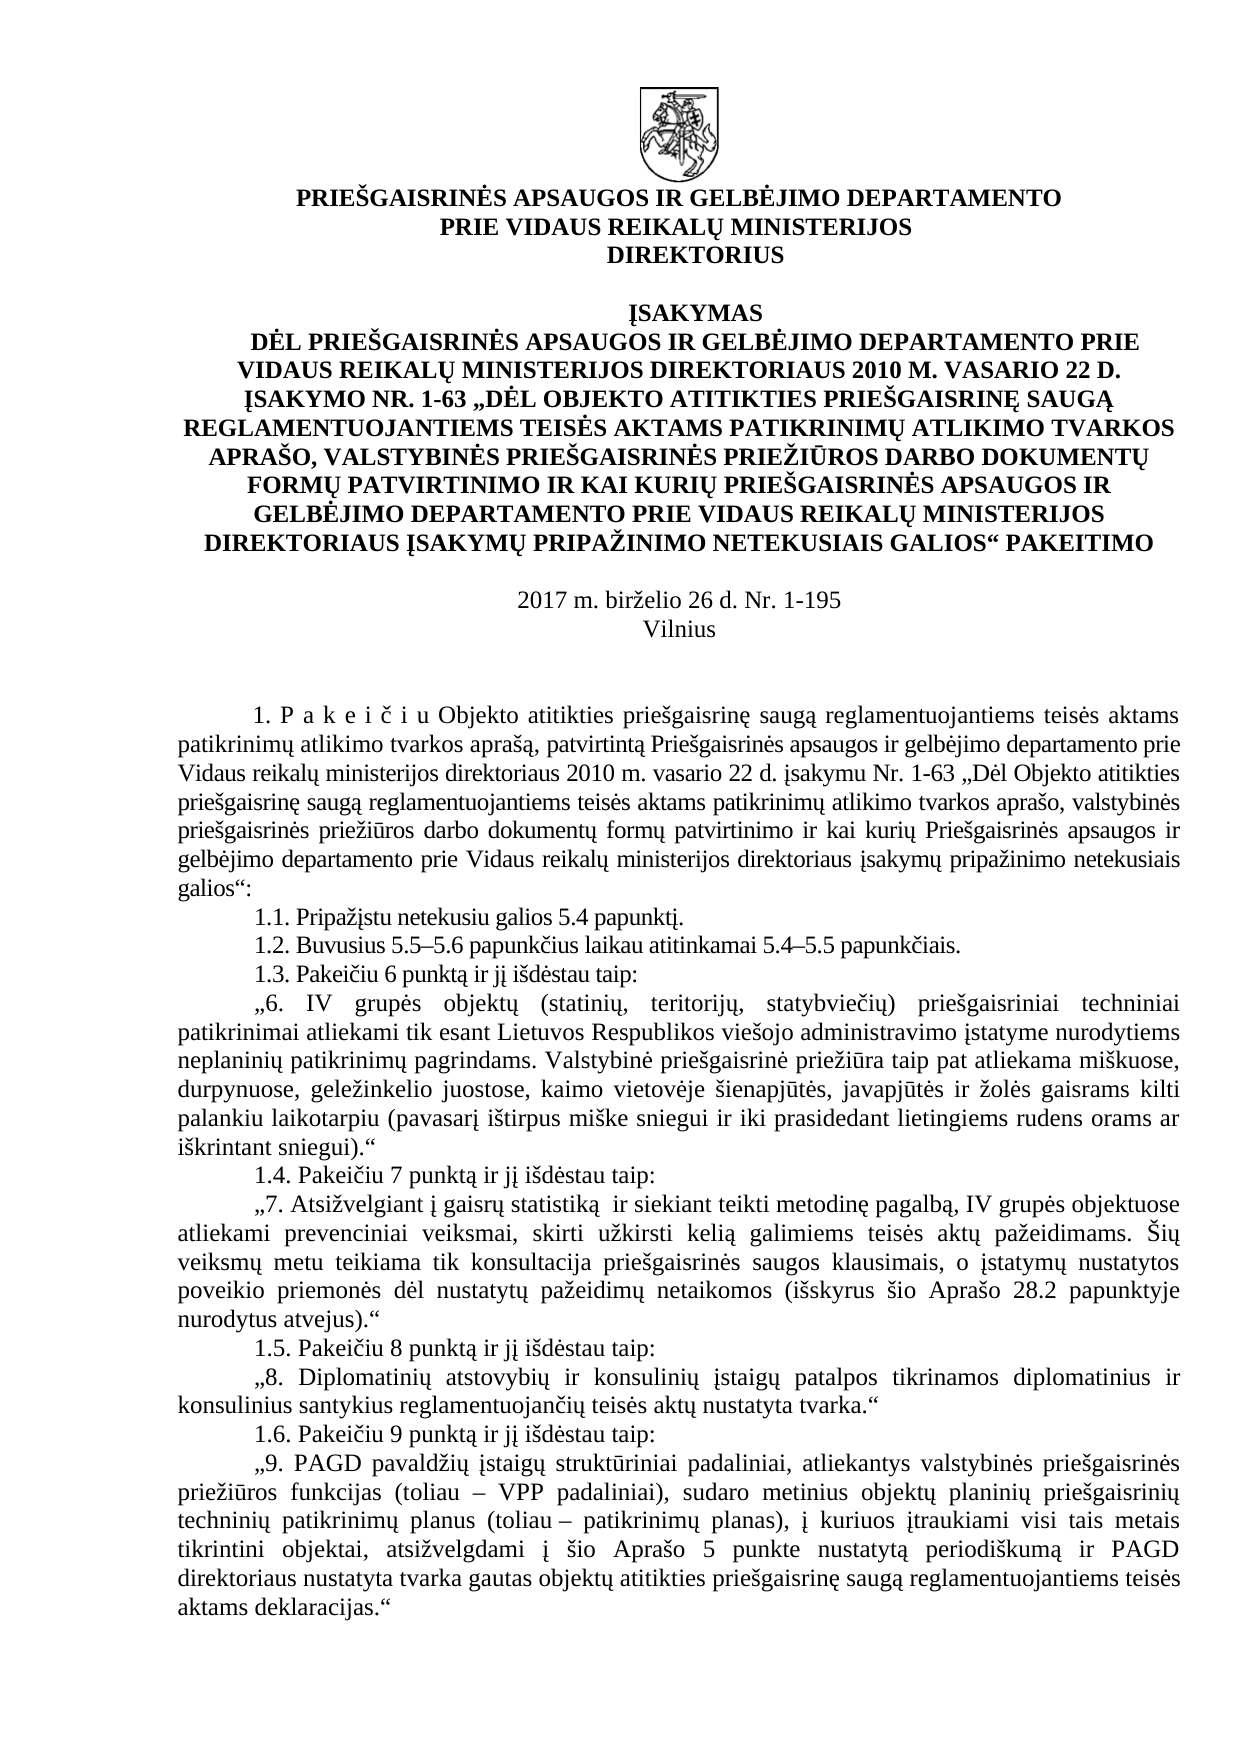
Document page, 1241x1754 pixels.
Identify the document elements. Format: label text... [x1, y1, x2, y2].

text 1.1. Pripažįstu netekusiu galios 5.4 papunktį. [177, 902, 1181, 930]
text „6. IV grupės objektų (statinių, teritorijų, statybviečių) priešgaisriniai techniniai patikrinimai atliekami tik esant Lietuvos Respublikos viešojo administravimo įstatyme nurodytiems neplaninių patikrinimų pagrindams. Valstybinė priešgaisrinė priežiūra taip pat atliekama miškuose, durpynuose, geležinkelio juostose, kaimo vietovėje šienapjūtės, javapjūtės ir žolės gaisrams kilti palankiu laikotarpiu (pavasarį ištirpus miške sniegui ir iki prasidedant lietingiems rudens orams ar iškrintant sniegui).“ [177, 988, 1181, 1160]
text „8. Diplomatinių atstovybių ir konsulinių įstaigų patalpos tikrinamos diplomatinius ir konsulinius santykius reglamentuojančių teisės aktų nustatyta tvarka.“ [177, 1362, 1181, 1419]
text 1.3. Pakeičiu 6 punktą ir jį išdėstau taip: [177, 959, 1181, 988]
text 1.5. Pakeičiu 8 punktą ir jį išdėstau taip: [177, 1333, 1181, 1362]
text PRIE VIDAUS REIKALŲ MINISTERIJOS [177, 212, 1181, 240]
text 2017 m. birželio 26 d. Nr. 1-195 [177, 585, 1181, 614]
text 1. P a k e i č i u Objekto atitikties priešgaisrinę saugą reglamentuojantiems teisės aktams patikrinimų atlikimo tvarkos aprašą, patvirtintą Priešgaisrinės apsaugos ir gelbėjimo departamento prie Vidaus reikalų ministerijos direktoriaus 2010 m. vasario 22 d. įsakymu Nr. 1-63 „Dėl Objekto atitikties priešgaisrinę saugą reglamentuojantiems teisės aktams patikrinimų atlikimo tvarkos aprašo, valstybinės priešgaisrinės priežiūros darbo dokumentų formų patvirtinimo ir kai kurių Priešgaisrinės apsaugos ir gelbėjimo departamento prie Vidaus reikalų ministerijos direktoriaus įsakymų pripažinimo netekusiais galios“: [177, 700, 1181, 902]
text „7. Atsižvelgiant į gaisrų statistiką ir siekiant teikti metodinę pagalbą, IV grupės objektuose atliekami prevenciniai veiksmai, skirti užkirsti kelią galimiems teisės aktų pažeidimams. Šių veiksmų metu teikiama tik konsultacija priešgaisrinės saugos klausimais, o įstatymų nustatytos poveikio priemonės dėl nustatytų pažeidimų netaikomos (išskyrus šio Aprašo 28.2 papunktyje nurodytus atvejus).“ [177, 1189, 1181, 1333]
text DIREKTORIUS [177, 240, 1181, 269]
text DĖL PRIEŠGAISRINĖS APSAUGOS IR GELBĖJIMO DEPARTAMENTO PRIE VIDAUS REIKALŲ MINISTERIJOS DIREKTORIAUS 2010 M. VASARIO 22 D. ĮSAKYMO NR. 1-63 „DĖL OBJEKTO ATITIKTIES PRIEŠGAISRINĘ SAUGĄ REGLAMENTUOJANTIEMS TEISĖS AKTAMS PATIKRINIMŲ ATLIKIMO TVARKOS APRAŠO, VALSTYBINĖS PRIEŠGAISRINĖS PRIEŽIŪROS DARBO DOKUMENTŲ FORMŲ PATVIRTINIMO IR KAI KURIŲ PRIEŠGAISRINĖS APSAUGOS IR GELBĖJIMO DEPARTAMENTO PRIE VIDAUS REIKALŲ MINISTERIJOS DIREKTORIAUS ĮSAKYMŲ PRIPAŽINIMO NETEKUSIAIS GALIOS“ PAKEITIMO [177, 327, 1181, 557]
text Vilnius [177, 614, 1181, 643]
text 1.4. Pakeičiu 7 punktą ir jį išdėstau taip: [177, 1160, 1181, 1189]
text 1.2. Buvusius 5.5–5.6 papunkčius laikau atitinkamai 5.4–5.5 papunkčiais. [177, 930, 1181, 959]
text ĮSAKYMAS [177, 298, 1181, 327]
text „9. PAGD pavaldžių įstaigų struktūriniai padaliniai, atliekantys valstybinės priešgaisrinės priežiūros funkcijas (toliau – VPP padaliniai), sudaro metinius objektų planinių priešgaisrinių techninių patikrinimų planus (toliau – patikrinimų planas), į kuriuos įtraukiami visi tais metais tikrintini objektai, atsižvelgdami į šio Aprašo 5 punkte nustatytą periodiškumą ir PAGD direktoriaus nustatyta tvarka gautas objektų atitikties priešgaisrinę saugą reglamentuojantiems teisės aktams deklaracijas.“ [177, 1448, 1181, 1620]
text 1.6. Pakeičiu 9 punktą ir jį išdėstau taip: [177, 1419, 1181, 1448]
subtitle PRIEŠGAISRINĖS APSAUGOS IR GELBĖJIMO DEPARTAMENTO [177, 183, 1181, 212]
